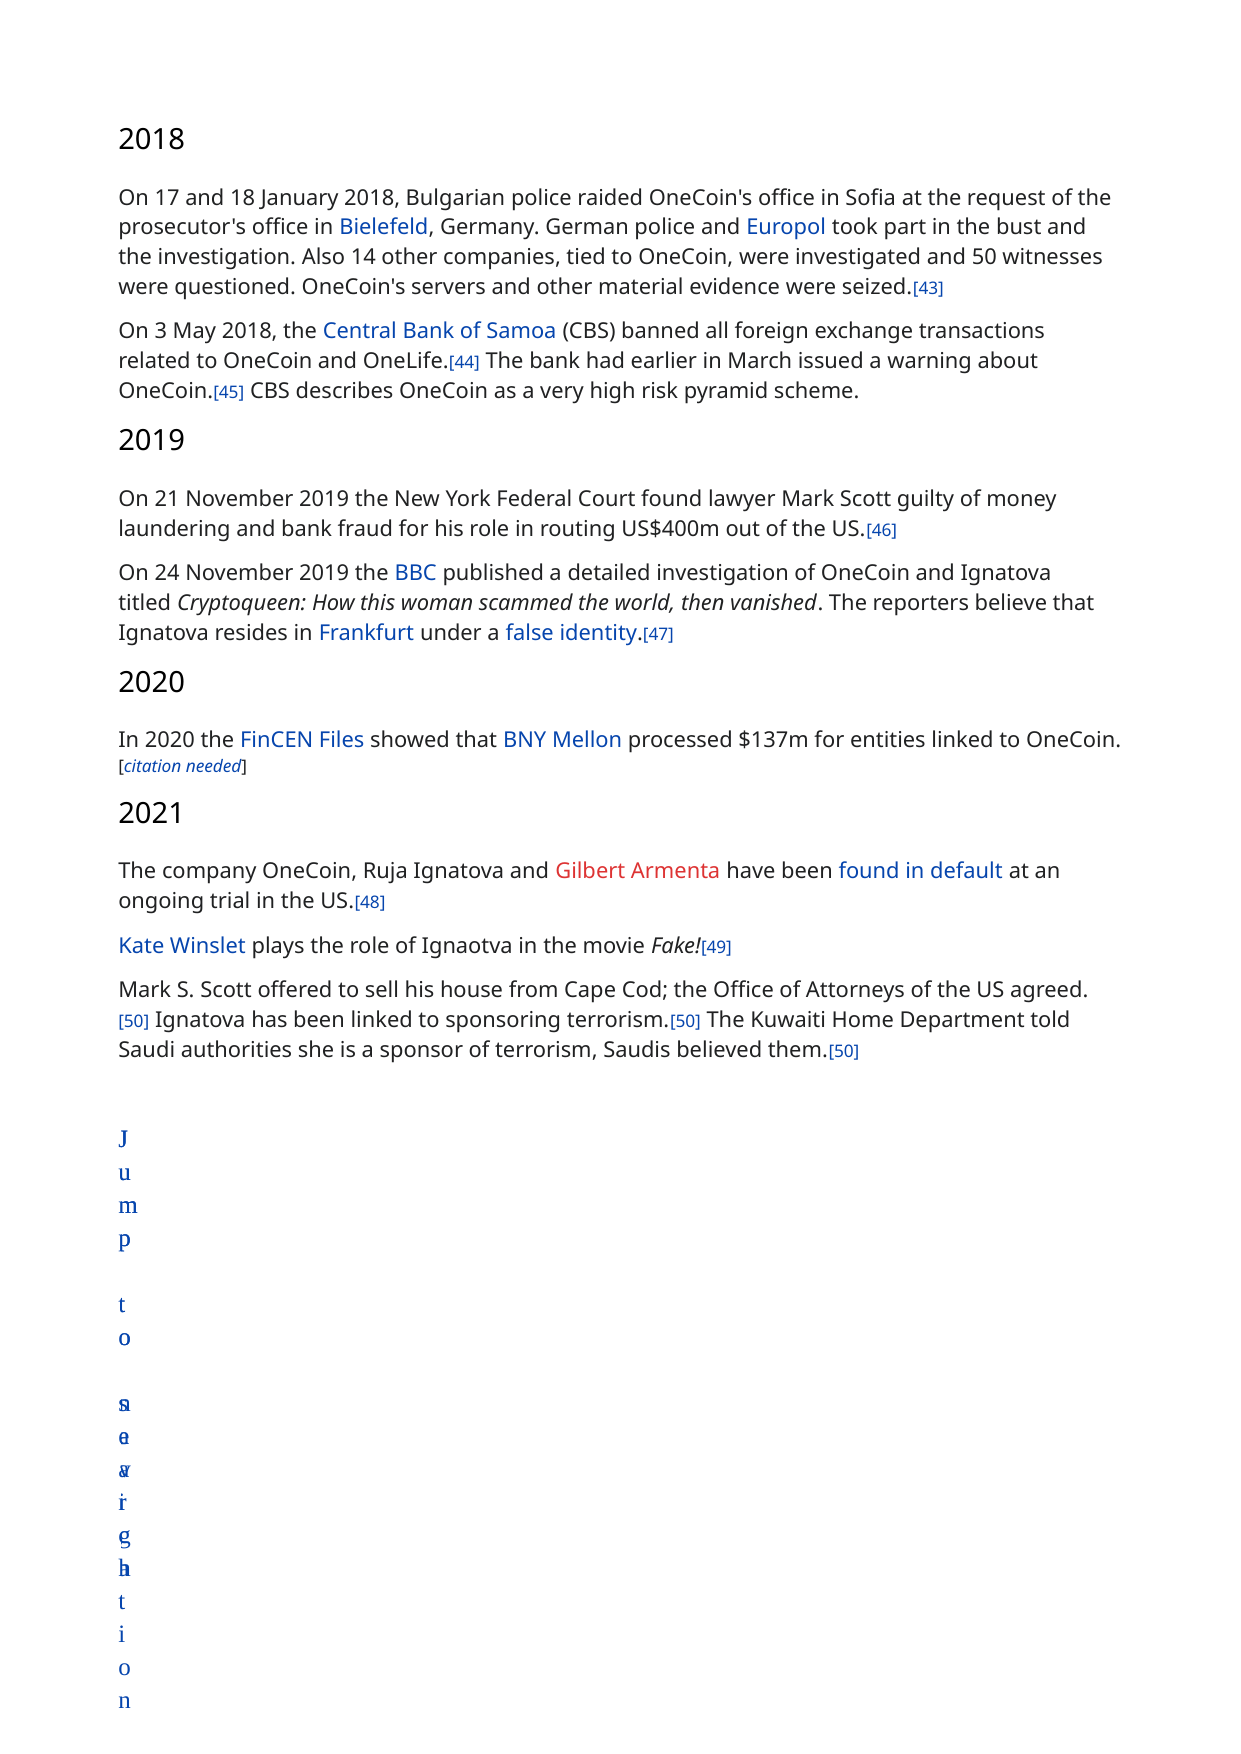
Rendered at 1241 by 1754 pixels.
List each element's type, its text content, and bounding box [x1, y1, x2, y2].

text The company OneCoin, Ruja Ignatova and Gilbert Armenta have been found in default at an ongoing trial in the US.[48] [118, 856, 1122, 915]
text On 24 November 2019 the BBC published a detailed investigation of OneCoin and Ignatova titled Cryptoqueen: How this woman scammed the world, then vanished. The reporters believe that Ignatova resides in Frankfurt under a false identity.[47] [118, 557, 1122, 646]
subtitle 2019 [118, 419, 1122, 459]
text In 2020 the FinCEN Files showed that BNY Mellon processed $137m for entities linked to OneCoin.[citation needed] [118, 724, 1122, 777]
text On 17 and 18 January 2018, Bulgarian police raided OneCoin's office in Sofia at the request of the prosecutor's office in Bielefeld, Germany. German police and Europol took part in the bust and the investigation. Also 14 other companies, tied to OneCoin, were investigated and 50 witnesses were questioned. OneCoin's servers and other material evidence were seized.[43] [118, 182, 1122, 301]
subtitle 2018 [118, 118, 1122, 158]
text On 21 November 2019 the New York Federal Court found lawyer Mark Scott guilty of money laundering and bank fraud for his role in routing US$400m out of the US.[46] [118, 483, 1122, 542]
text Mark S. Scott offered to sell his house from Cape Cod; the Office of Attorneys of the US agreed.[50] Ignatova has been linked to sponsoring terrorism.[50] The Kuwaiti Home Department told Saudi authorities she is a sponsor of terrorism, Saudis believed them.[50] [118, 974, 1122, 1063]
text On 3 May 2018, the Central Bank of Samoa (CBS) banned all foreign exchange transactions related to OneCoin and OneLife.[44] The bank had earlier in March issued a warning about OneCoin.[45] CBS describes OneCoin as a very high risk pyramid scheme. [118, 315, 1122, 405]
subtitle 2020 [118, 661, 1122, 701]
text Kate Winslet plays the role of Ignaotva in the movie Fake![49] [118, 930, 1122, 959]
subtitle 2021 [118, 792, 1122, 832]
